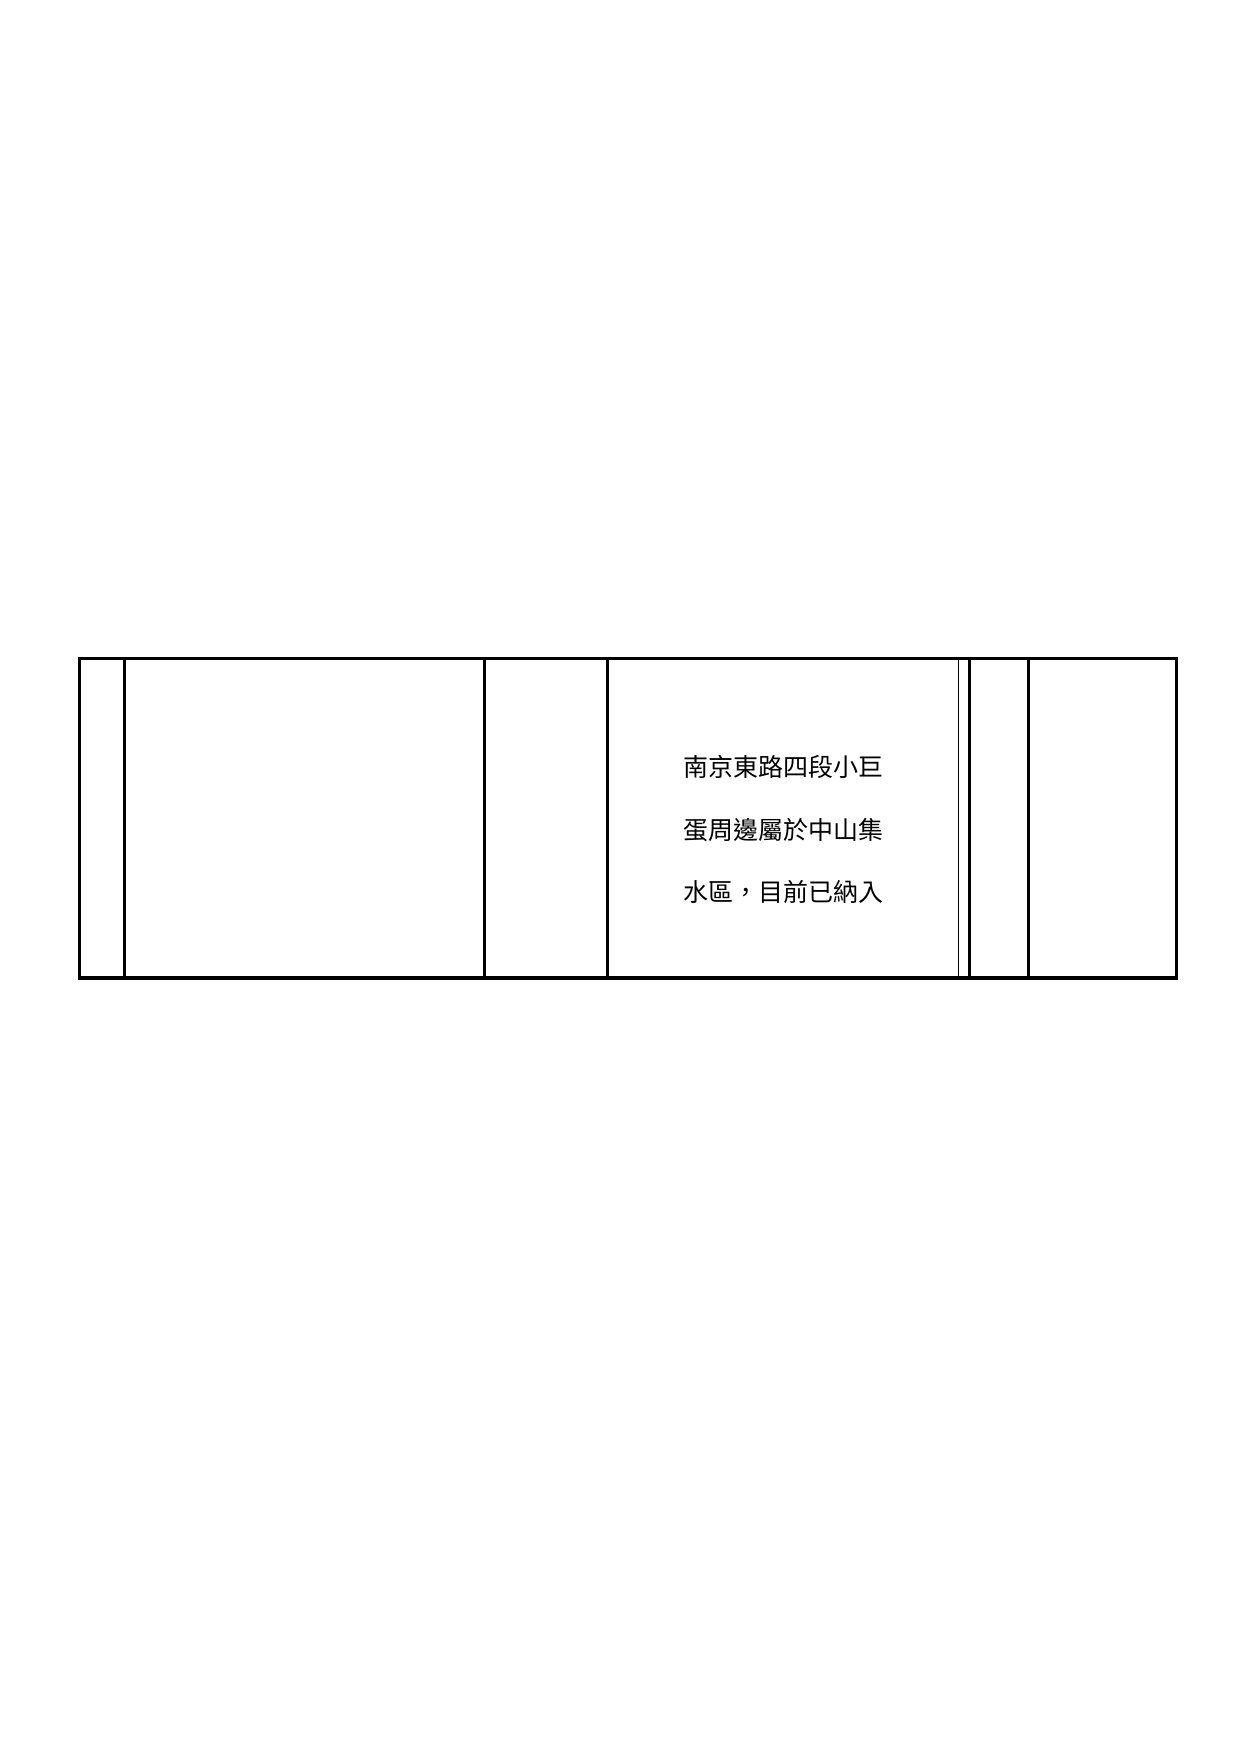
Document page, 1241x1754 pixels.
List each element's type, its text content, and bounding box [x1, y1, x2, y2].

table_cell A [971, 660, 1027, 976]
table_cell [1030, 660, 1175, 976]
table_cell 有關南京東路四段小巨蛋周邊積淹水改善方案說明如下，短期方案相關工程已陸續於108年8月15日開工，已於108年12月18日完工。 短期方案： 南京東路小巨蛋側/敦化北路至北寧路間：增設側溝。 民族、民權東路周邊：民族東路段明渠清淤、原敦化三孔閘門、箱涵拆除及矮堰敲除、民權東路東段敦化北路口匯流處中隔牆開口擴大。 敦化北路155巷：敦化北路155巷匯流處中隔牆開口擴大、敲除矮堰。 長期方案： 水利處將評估敦化北路新建一排水幹線(尺寸約4mx2.5m，長約840m)或其他方案之可行性。 南京東路四段小巨蛋周邊屬於中山集水區，目前已納入水利處優先檢討改善之集水分區，水利處已針對敦化南京人行地下道改設地下貯留設施，於109年3月17日辦理施工前會勘，並於4月24日開工、5月23日完成溢流口，目前已有貯留功能。 另已將小巨蛋周邊(松山區中華里)納入水利處社區自主防災計畫，協助自主防災社區建置防災資料網站，資料包含社區附近下水道即時水位、警戒水位、淹水預報等提供居民參考，並協助民眾建置社區防汛計畫，及編設防汛應變組織，使社區對自主防災能加強應變作為；社區防災演練已於109年7月4日演練完成。 [609, 660, 958, 976]
table_cell 1 [81, 660, 123, 976]
table_cell [126, 660, 483, 976]
table_cell [486, 660, 606, 976]
